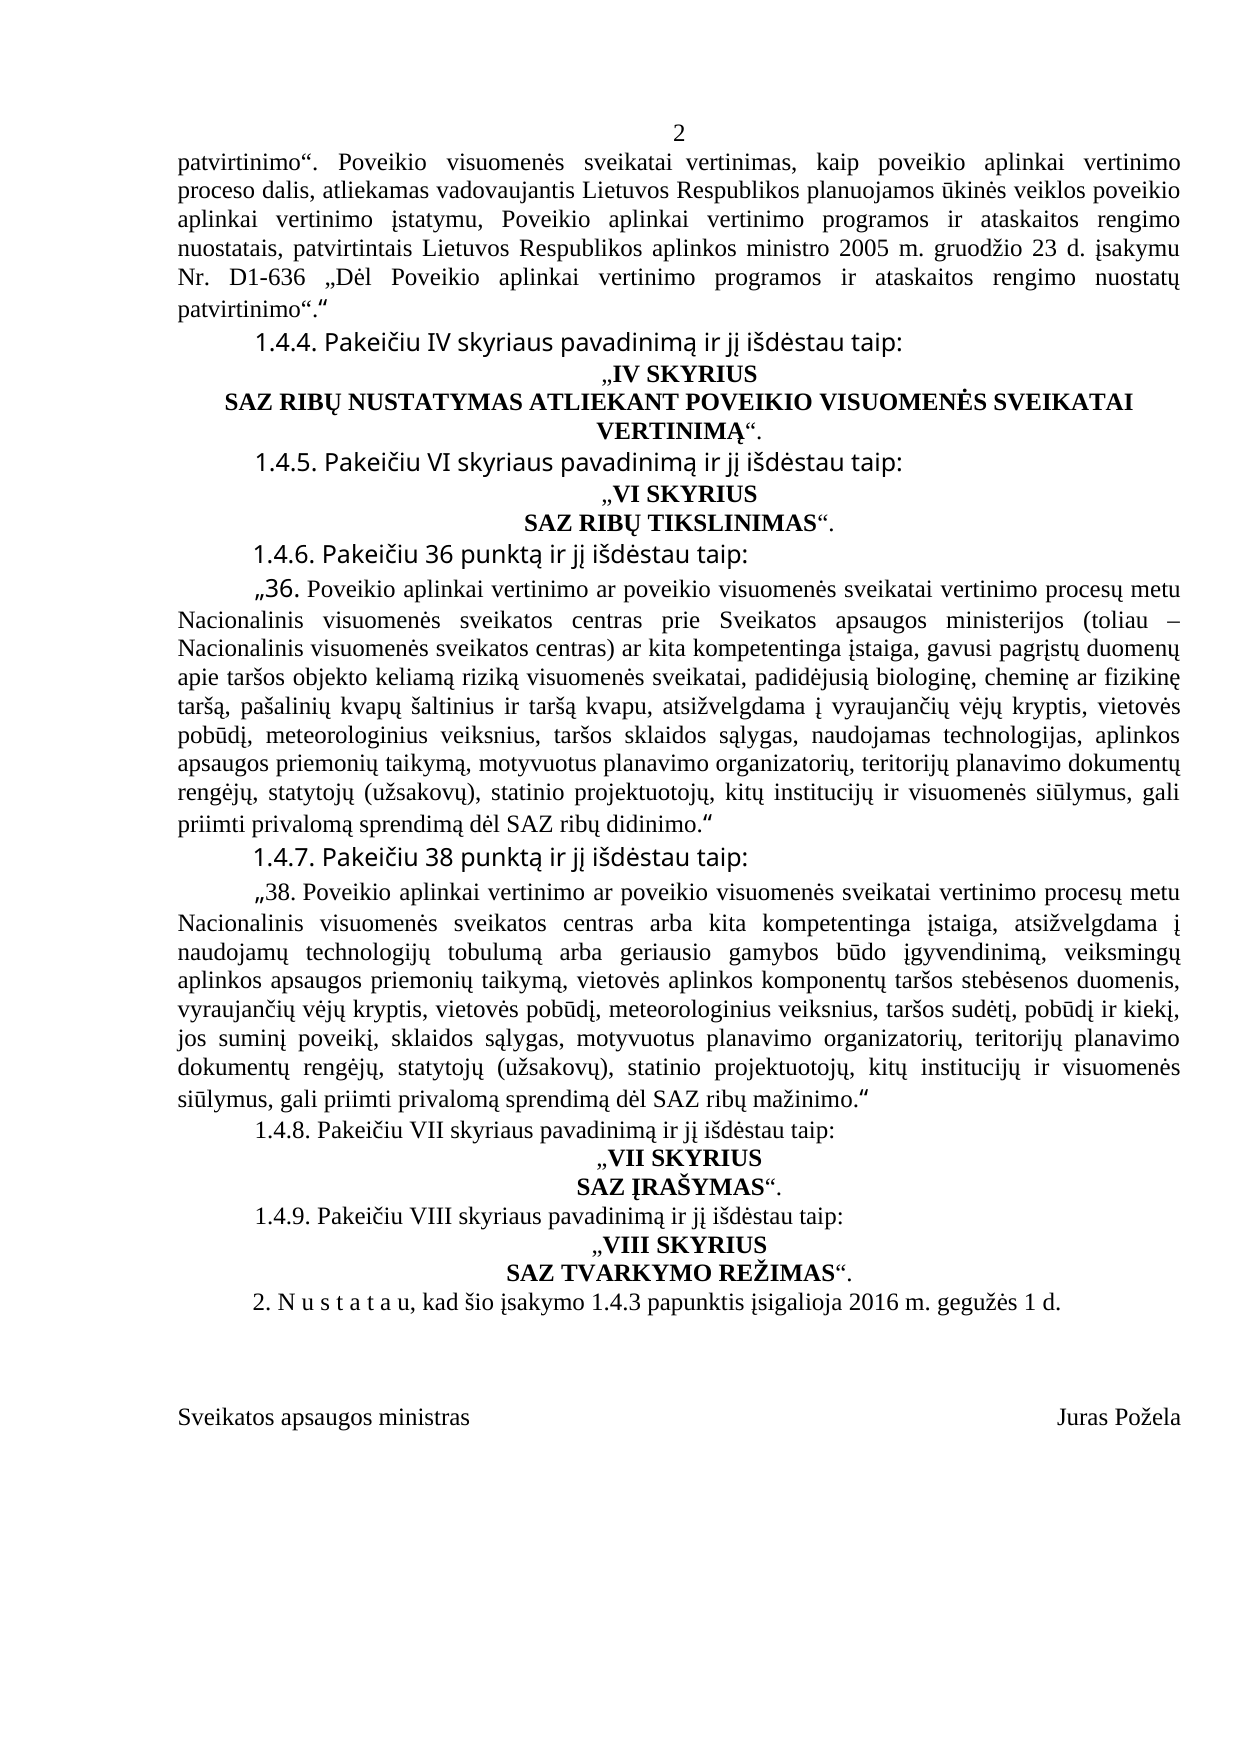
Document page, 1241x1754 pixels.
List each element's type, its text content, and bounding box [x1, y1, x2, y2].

text SAZ ribų tikslinimas“. [177, 508, 1181, 537]
text „VI skyrius [177, 479, 1181, 508]
text 2. N u s t a t a u, kad šio įsakymo 1.4.3 papunktis įsigalioja 2016 m. gegužės 1 d. [177, 1287, 1181, 1316]
text „VIII skyrius [177, 1230, 1181, 1258]
text 1.4.5. Pakeičiu VI skyriaus pavadinimą ir jį išdėstau taip: [177, 445, 1181, 479]
text „36. Poveikio aplinkai vertinimo ar poveikio visuomenės sveikatai vertinimo procesų metu Nacionalinis visuomenės sveikatos centras prie Sveikatos apsaugos ministerijos (toliau – Nacionalinis visuomenės sveikatos centras) ar kita kompetentinga įstaiga, gavusi pagrįstų duomenų apie taršos objekto keliamą riziką visuomenės sveikatai, padidėjusią biologinę, cheminę ar fizikinę taršą, pašalinių kvapų šaltinius ir taršą kvapu, atsižvelgdama į vyraujančių vėjų kryptis, vietovės pobūdį, meteorologinius veiksnius, taršos sklaidos sąlygas, naudojamas technologijas, aplinkos apsaugos priemonių taikymą, motyvuotus planavimo organizatorių, teritorijų planavimo dokumentų rengėjų, statytojų (užsakovų), statinio projektuotojų, kitų institucijų ir visuomenės siūlymus, gali priimti privalomą sprendimą dėl SAZ ribų didinimo.“ [177, 571, 1181, 840]
text 1.4.7. Pakeičiu 38 punktą ir jį išdėstau taip: [177, 840, 1181, 874]
text SAZ įrašymas“. [177, 1172, 1181, 1201]
text SAZ tvarkymo režimas“. [177, 1258, 1181, 1287]
text 1.4.6. Pakeičiu 36 punktą ir jį išdėstau taip: [177, 537, 1181, 571]
text patvirtinimo“. Poveikio visuomenės sveikatai vertinimas, kaip poveikio aplinkai vertinimo proceso dalis, atliekamas vadovaujantis Lietuvos Respublikos planuojamos ūkinės veiklos poveikio aplinkai vertinimo įstatymu, Poveikio aplinkai vertinimo programos ir ataskaitos rengimo nuostatais, patvirtintais Lietuvos Respublikos aplinkos ministro 2005 m. gruodžio 23 d. įsakymu Nr. D1-636 „Dėl Poveikio aplinkai vertinimo programos ir ataskaitos rengimo nuostatų patvirtinimo“.“ [177, 147, 1181, 325]
text „VII skyrius [177, 1143, 1181, 1172]
text 1.4.8. Pakeičiu VII skyriaus pavadinimą ir jį išdėstau taip: [177, 1115, 1181, 1143]
text „IV skyrius [177, 359, 1181, 387]
text 1.4.4. Pakeičiu IV skyriaus pavadinimą ir jį išdėstau taip: [177, 325, 1181, 359]
text SAZ ribų nustatymas atliekant poveikio visuomenės sveikatai vertinimą“. [177, 387, 1181, 445]
text 1.4.9. Pakeičiu VIII skyriaus pavadinimą ir jį išdėstau taip: [177, 1201, 1181, 1230]
text „38. Poveikio aplinkai vertinimo ar poveikio visuomenės sveikatai vertinimo procesų metu Nacionalinis visuomenės sveikatos centras arba kita kompetentinga įstaiga, atsižvelgdama į naudojamų technologijų tobulumą arba geriausio gamybos būdo įgyvendinimą, veiksmingų aplinkos apsaugos priemonių taikymą, vietovės aplinkos komponentų taršos stebėsenos duomenis, vyraujančių vėjų kryptis, vietovės pobūdį, meteorologinius veiksnius, taršos sudėtį, pobūdį ir kiekį, jos suminį poveikį, sklaidos sąlygas, motyvuotus planavimo organizatorių, teritorijų planavimo dokumentų rengėjų, statytojų (užsakovų), statinio projektuotojų, kitų institucijų ir visuomenės siūlymus, gali priimti privalomą sprendimą dėl SAZ ribų mažinimo.“ [177, 874, 1181, 1115]
text Sveikatos apsaugos ministras Juras Požela [177, 1402, 1181, 1431]
